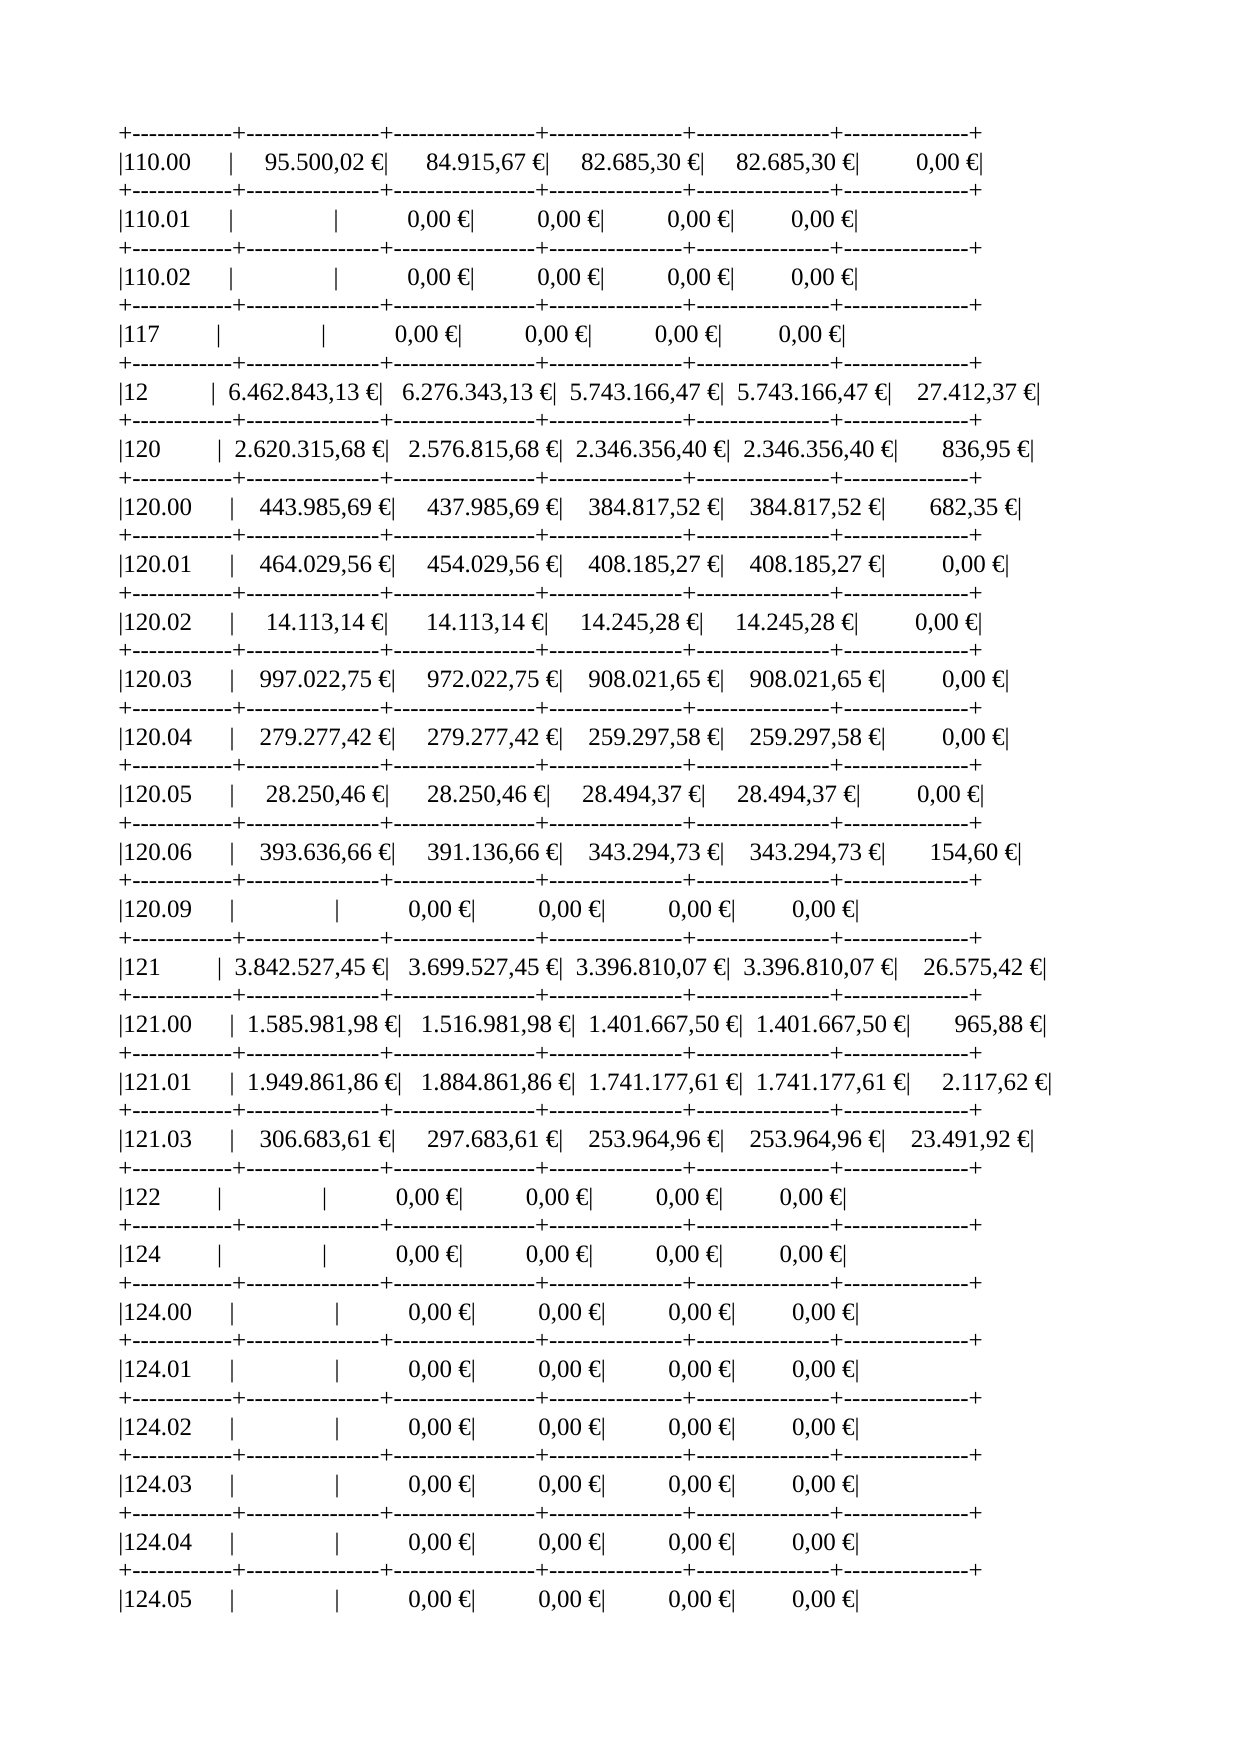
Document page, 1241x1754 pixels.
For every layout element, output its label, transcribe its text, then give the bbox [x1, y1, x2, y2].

text +------------+----------------+-----------------+----------------+----------------+---------------+ [118, 1268, 1122, 1297]
text |117 | | 0,00 €| 0,00 €| 0,00 €| 0,00 €| [118, 319, 1122, 348]
text +------------+----------------+-----------------+----------------+----------------+---------------+ [118, 866, 1122, 894]
text +------------+----------------+-----------------+----------------+----------------+---------------+ [118, 463, 1122, 492]
text |121 | 3.842.527,45 €| 3.699.527,45 €| 3.396.810,07 €| 3.396.810,07 €| 26.575,42 €| [118, 952, 1122, 981]
text |121.00 | 1.585.981,98 €| 1.516.981,98 €| 1.401.667,50 €| 1.401.667,50 €| 965,88 €| [118, 1009, 1122, 1038]
text +------------+----------------+-----------------+----------------+----------------+---------------+ [118, 1096, 1122, 1124]
text |124.05 | | 0,00 €| 0,00 €| 0,00 €| 0,00 €| [118, 1584, 1122, 1613]
text +------------+----------------+-----------------+----------------+----------------+---------------+ [118, 1556, 1122, 1584]
text |124.04 | | 0,00 €| 0,00 €| 0,00 €| 0,00 €| [118, 1527, 1122, 1556]
text +------------+----------------+-----------------+----------------+----------------+---------------+ [118, 751, 1122, 779]
text +------------+----------------+-----------------+----------------+----------------+---------------+ [118, 1441, 1122, 1469]
text |120.02 | 14.113,14 €| 14.113,14 €| 14.245,28 €| 14.245,28 €| 0,00 €| [118, 607, 1122, 636]
text |122 | | 0,00 €| 0,00 €| 0,00 €| 0,00 €| [118, 1182, 1122, 1211]
text +------------+----------------+-----------------+----------------+----------------+---------------+ [118, 981, 1122, 1009]
text |120.03 | 997.022,75 €| 972.022,75 €| 908.021,65 €| 908.021,65 €| 0,00 €| [118, 664, 1122, 693]
text |124.02 | | 0,00 €| 0,00 €| 0,00 €| 0,00 €| [118, 1412, 1122, 1441]
text +------------+----------------+-----------------+----------------+----------------+---------------+ [118, 1498, 1122, 1527]
text |121.03 | 306.683,61 €| 297.683,61 €| 253.964,96 €| 253.964,96 €| 23.491,92 €| [118, 1124, 1122, 1153]
text |110.02 | | 0,00 €| 0,00 €| 0,00 €| 0,00 €| [118, 262, 1122, 291]
text +------------+----------------+-----------------+----------------+----------------+---------------+ [118, 1211, 1122, 1239]
text |124 | | 0,00 €| 0,00 €| 0,00 €| 0,00 €| [118, 1239, 1122, 1268]
text |120.01 | 464.029,56 €| 454.029,56 €| 408.185,27 €| 408.185,27 €| 0,00 €| [118, 549, 1122, 578]
text +------------+----------------+-----------------+----------------+----------------+---------------+ [118, 578, 1122, 607]
text +------------+----------------+-----------------+----------------+----------------+---------------+ [118, 1038, 1122, 1067]
text |12 | 6.462.843,13 €| 6.276.343,13 €| 5.743.166,47 €| 5.743.166,47 €| 27.412,37 €| [118, 377, 1122, 406]
text +------------+----------------+-----------------+----------------+----------------+---------------+ [118, 1326, 1122, 1354]
text |120 | 2.620.315,68 €| 2.576.815,68 €| 2.346.356,40 €| 2.346.356,40 €| 836,95 €| [118, 434, 1122, 463]
text +------------+----------------+-----------------+----------------+----------------+---------------+ [118, 1383, 1122, 1412]
text +------------+----------------+-----------------+----------------+----------------+---------------+ [118, 176, 1122, 204]
text +------------+----------------+-----------------+----------------+----------------+---------------+ [118, 118, 1122, 147]
text |120.05 | 28.250,46 €| 28.250,46 €| 28.494,37 €| 28.494,37 €| 0,00 €| [118, 779, 1122, 808]
text |120.00 | 443.985,69 €| 437.985,69 €| 384.817,52 €| 384.817,52 €| 682,35 €| [118, 492, 1122, 521]
text +------------+----------------+-----------------+----------------+----------------+---------------+ [118, 693, 1122, 722]
text +------------+----------------+-----------------+----------------+----------------+---------------+ [118, 406, 1122, 434]
text |124.03 | | 0,00 €| 0,00 €| 0,00 €| 0,00 €| [118, 1469, 1122, 1498]
text +------------+----------------+-----------------+----------------+----------------+---------------+ [118, 521, 1122, 549]
text +------------+----------------+-----------------+----------------+----------------+---------------+ [118, 1153, 1122, 1182]
text +------------+----------------+-----------------+----------------+----------------+---------------+ [118, 636, 1122, 664]
text |121.01 | 1.949.861,86 €| 1.884.861,86 €| 1.741.177,61 €| 1.741.177,61 €| 2.117,62 €| [118, 1067, 1122, 1096]
text |120.04 | 279.277,42 €| 279.277,42 €| 259.297,58 €| 259.297,58 €| 0,00 €| [118, 722, 1122, 751]
text +------------+----------------+-----------------+----------------+----------------+---------------+ [118, 923, 1122, 952]
text |124.01 | | 0,00 €| 0,00 €| 0,00 €| 0,00 €| [118, 1354, 1122, 1383]
text |120.09 | | 0,00 €| 0,00 €| 0,00 €| 0,00 €| [118, 894, 1122, 923]
text +------------+----------------+-----------------+----------------+----------------+---------------+ [118, 291, 1122, 319]
text +------------+----------------+-----------------+----------------+----------------+---------------+ [118, 808, 1122, 837]
text |120.06 | 393.636,66 €| 391.136,66 €| 343.294,73 €| 343.294,73 €| 154,60 €| [118, 837, 1122, 866]
text +------------+----------------+-----------------+----------------+----------------+---------------+ [118, 233, 1122, 262]
text |110.01 | | 0,00 €| 0,00 €| 0,00 €| 0,00 €| [118, 204, 1122, 233]
text +------------+----------------+-----------------+----------------+----------------+---------------+ [118, 348, 1122, 377]
text |110.00 | 95.500,02 €| 84.915,67 €| 82.685,30 €| 82.685,30 €| 0,00 €| [118, 147, 1122, 176]
text |124.00 | | 0,00 €| 0,00 €| 0,00 €| 0,00 €| [118, 1297, 1122, 1326]
